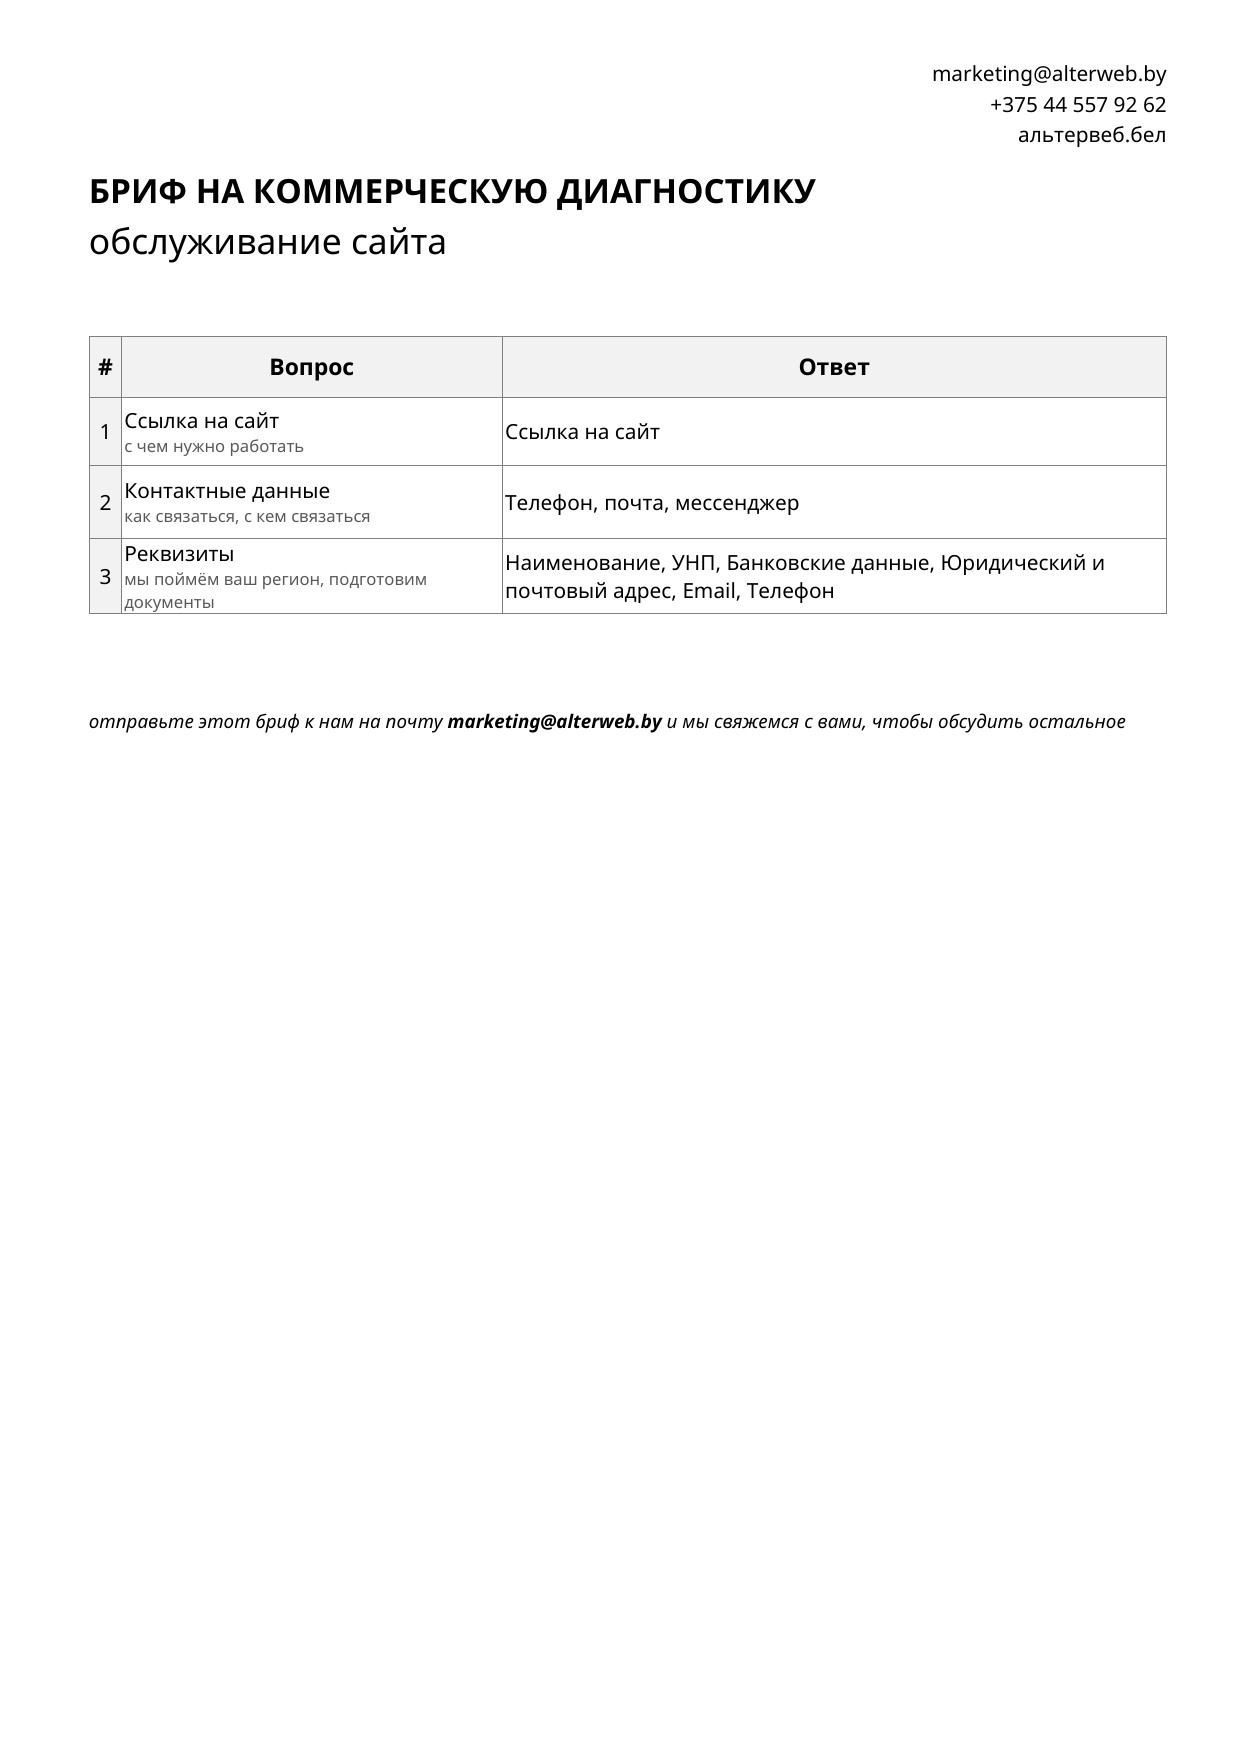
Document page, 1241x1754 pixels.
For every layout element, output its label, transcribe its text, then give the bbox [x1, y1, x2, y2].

table_cell Ссылка на сайт [503, 398, 1166, 465]
text БРИФ НА КОММЕРЧЕСКУЮ ДИАГНОСТИКУ [89, 168, 1167, 213]
table_cell 2 [90, 466, 121, 538]
table_header Вопрос [122, 337, 502, 397]
table_cell Реквизиты мы поймём ваш регион, подготовим документы [122, 539, 502, 613]
table_cell 3 [90, 539, 121, 613]
table_header Ответ [503, 337, 1166, 397]
text marketing@alterweb.by +375 44 557 92 62 альтервеб.бел [89, 59, 1167, 149]
table_cell 1 [90, 398, 121, 465]
table_cell Ссылка на сайт с чем нужно работать [122, 398, 502, 465]
table_cell Наименование, УНП, Банковские данные, Юридический и почтовый адрес, Email, Телефон [503, 539, 1166, 613]
text отправьте этот бриф к нам на почту marketing@alterweb.by и мы свяжемся с вами, чтобы обсудить остальное [89, 709, 1167, 734]
table_cell Телефон, почта, мессенджер [503, 466, 1166, 538]
table_cell Контактные данные как связаться, с кем связаться [122, 466, 502, 538]
table_header # [90, 337, 121, 397]
text обслуживание сайта [89, 217, 1167, 265]
